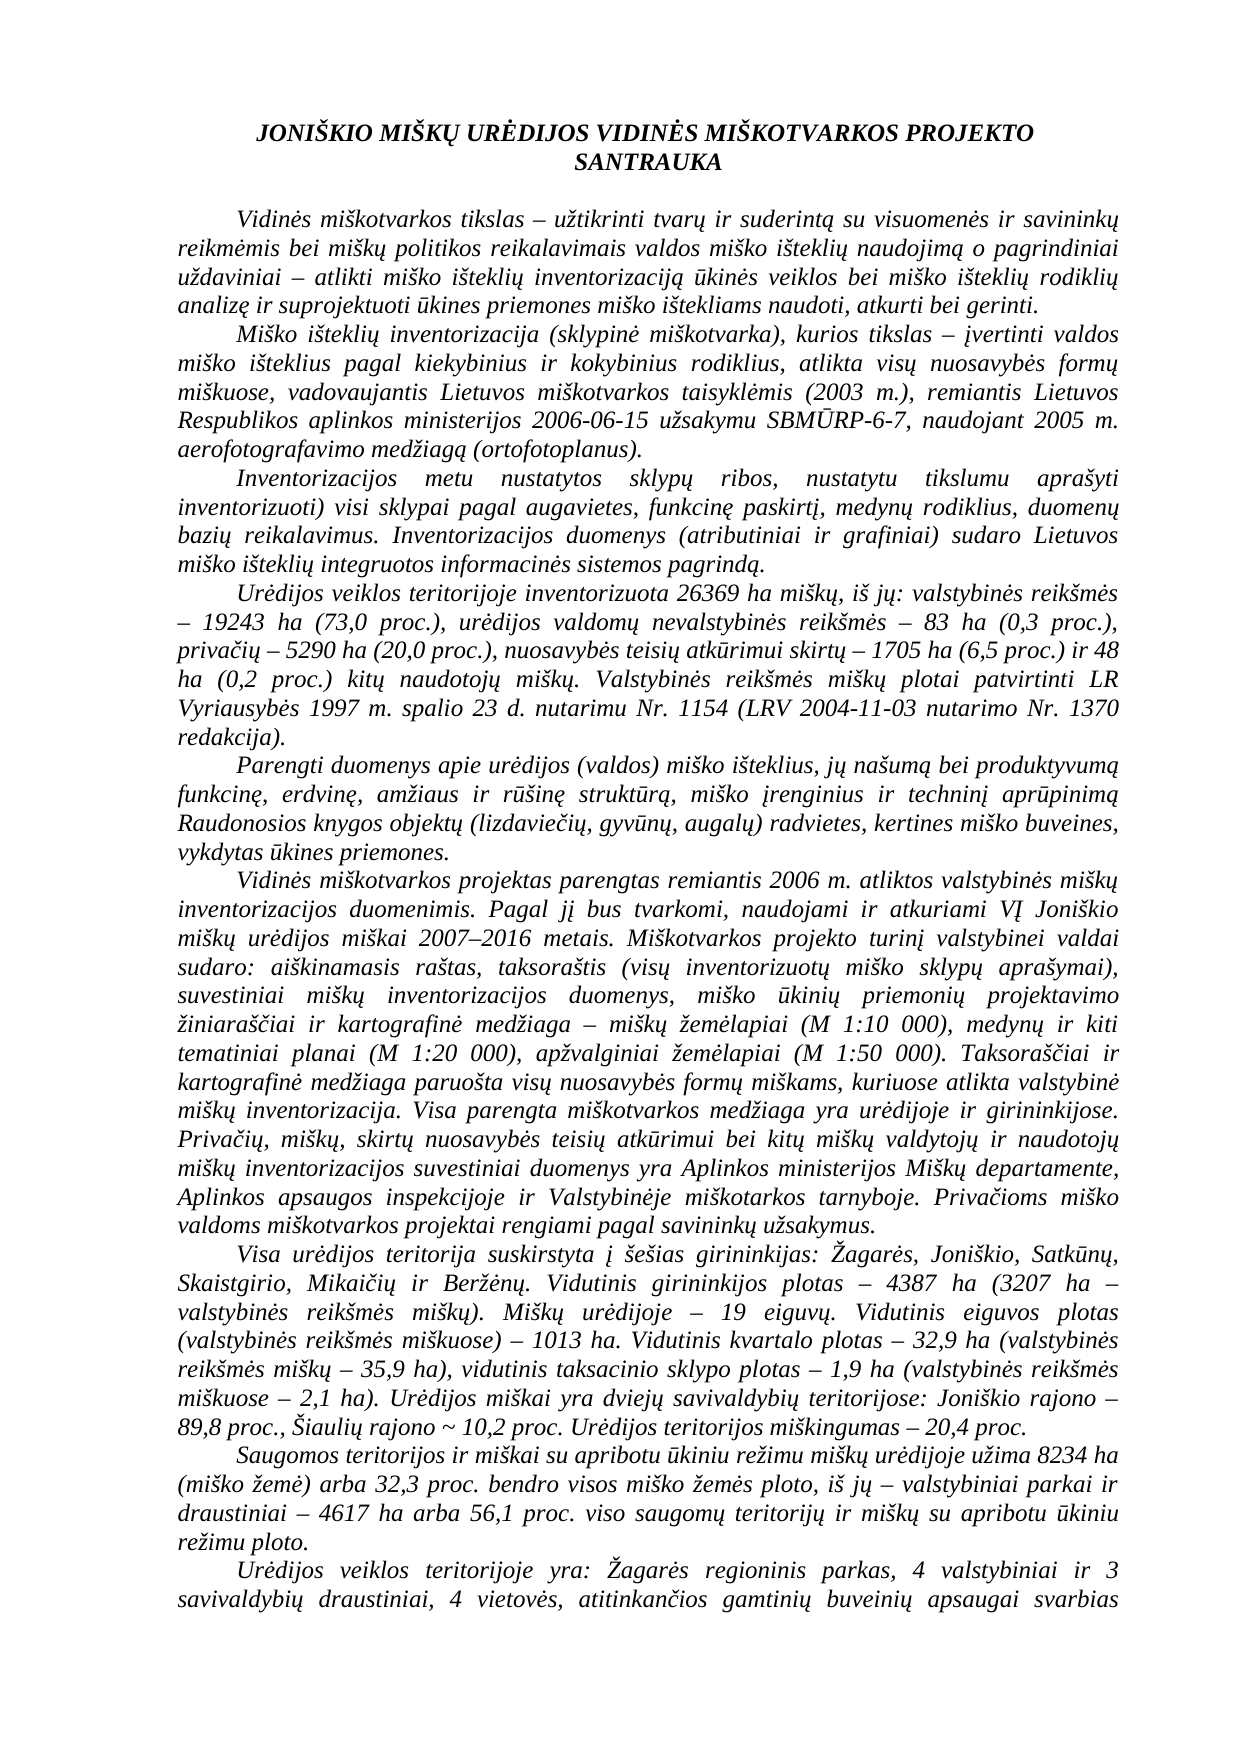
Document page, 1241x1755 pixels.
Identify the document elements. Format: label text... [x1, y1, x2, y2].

text Urėdijos veiklos teritorijoje inventorizuota 26369 ha miškų, iš jų: valstybinės reikšmės – 19243 ha (73,0 proc.), urėdijos valdomų nevalstybinės reikšmės – 83 ha (0,3 proc.), privačių – 5290 ha (20,0 proc.), nuosavybės teisių atkūrimui skirtų – 1705 ha (6,5 proc.) ir 48 ha (0,2 proc.) kitų naudotojų miškų. Valstybinės reikšmės miškų plotai patvirtinti LR Vyriausybės 1997 m. spalio 23 d. nutarimu Nr. 1154 (LRV 2004-11-03 nutarimo Nr. 1370 redakcija). [177, 578, 1122, 751]
text Parengti duomenys apie urėdijos (valdos) miško išteklius, jų našumą bei produktyvumą funkcinę, erdvinę, amžiaus ir rūšinę struktūrą, miško įrenginius ir techninį aprūpinimą Raudonosios knygos objektų (lizdaviečių, gyvūnų, augalų) radvietes, kertines miško buveines, vykdytas ūkines priemones. [177, 751, 1122, 866]
text Vidinės miškotvarkos projektas parengtas remiantis 2006 m. atliktos valstybinės miškų inventorizacijos duomenimis. Pagal jį bus tvarkomi, naudojami ir atkuriami VĮ Joniškio miškų urėdijos miškai 2007–2016 metais. Miškotvarkos projekto turinį valstybinei valdai sudaro: aiškinamasis raštas, taksoraštis (visų inventorizuotų miško sklypų aprašymai), suvestiniai miškų inventorizacijos duomenys, miško ūkinių priemonių projektavimo žiniaraščiai ir kartografinė medžiaga – miškų žemėlapiai (M 1:10 000), medynų ir kiti tematiniai planai (M 1:20 000), apžvalginiai žemėlapiai (M 1:50 000). Taksoraščiai ir kartografinė medžiaga paruošta visų nuosavybės formų miškams, kuriuose atlikta valstybinė miškų inventorizacija. Visa parengta miškotvarkos medžiaga yra urėdijoje ir girininkijose. Privačių, miškų, skirtų nuosavybės teisių atkūrimui bei kitų miškų valdytojų ir naudotojų miškų inventorizacijos suvestiniai duomenys yra Aplinkos ministerijos Miškų departamente, Aplinkos apsaugos inspekcijoje ir Valstybinėje miškotarkos tarnyboje. Privačioms miško valdoms miškotvarkos projektai rengiami pagal savininkų užsakymus. [177, 866, 1122, 1239]
text Visa urėdijos teritorija suskirstyta į šešias girininkijas: Žagarės, Joniškio, Satkūnų, Skaistgirio, Mikaičių ir Beržėnų. Vidutinis girininkijos plotas – 4387 ha (3207 ha – valstybinės reikšmės miškų). Miškų urėdijoje – 19 eiguvų. Vidutinis eiguvos plotas (valstybinės reikšmės miškuose) – 1013 ha. Vidutinis kvartalo plotas – 32,9 ha (valstybinės reikšmės miškų – 35,9 ha), vidutinis taksacinio sklypo plotas – 1,9 ha (valstybinės reikšmės miškuose – 2,1 ha). Urėdijos miškai yra dviejų savivaldybių teritorijose: Joniškio rajono – 89,8 proc., Šiaulių rajono ~ 10,2 proc. Urėdijos teritorijos miškingumas – 20,4 proc. [177, 1239, 1122, 1441]
text Saugomos teritorijos ir miškai su apribotu ūkiniu režimu miškų urėdijoje užima 8234 ha (miško žemė) arba 32,3 proc. bendro visos miško žemės ploto, iš jų – valstybiniai parkai ir draustiniai – 4617 ha arba 56,1 proc. viso saugomų teritorijų ir miškų su apribotu ūkiniu režimu ploto. [177, 1441, 1122, 1556]
text Vidinės miškotvarkos tikslas – užtikrinti tvarų ir suderintą su visuomenės ir savininkų reikmėmis bei miškų politikos reikalavimais valdos miško išteklių naudojimą o pagrindiniai uždaviniai – atlikti miško išteklių inventorizaciją ūkinės veiklos bei miško išteklių rodiklių analizę ir suprojektuoti ūkines priemones miško ištekliams naudoti, atkurti bei gerinti. [177, 204, 1122, 319]
text Urėdijos veiklos teritorijoje yra: Žagarės regioninis parkas, 4 valstybiniai ir 3 savivaldybių draustiniai, 4 vietovės, atitinkančios gamtinių buveinių apsaugai svarbias [177, 1556, 1122, 1613]
text Miško išteklių inventorizacija (sklypinė miškotvarka), kurios tikslas – įvertinti valdos miško išteklius pagal kiekybinius ir kokybinius rodiklius, atlikta visų nuosavybės formų miškuose, vadovaujantis Lietuvos miškotvarkos taisyklėmis (2003 m.), remiantis Lietuvos Respublikos aplinkos ministerijos 2006-06-15 užsakymu SBMŪRP-6-7, naudojant 2005 m. aerofotografavimo medžiagą (ortofotoplanus). [177, 319, 1122, 463]
text Inventorizacijos metu nustatytos sklypų ribos, nustatytu tikslumu aprašyti inventorizuoti) visi sklypai pagal augavietes, funkcinę paskirtį, medynų rodiklius, duomenų bazių reikalavimus. Inventorizacijos duomenys (atributiniai ir grafiniai) sudaro Lietuvos miško išteklių integruotos informacinės sistemos pagrindą. [177, 463, 1122, 578]
text JONIŠKIO MIŠKŲ URĖDIJOS VIDINĖS MIŠKOTVARKOS PROJEKTO SANTRAUKA [177, 118, 1122, 176]
